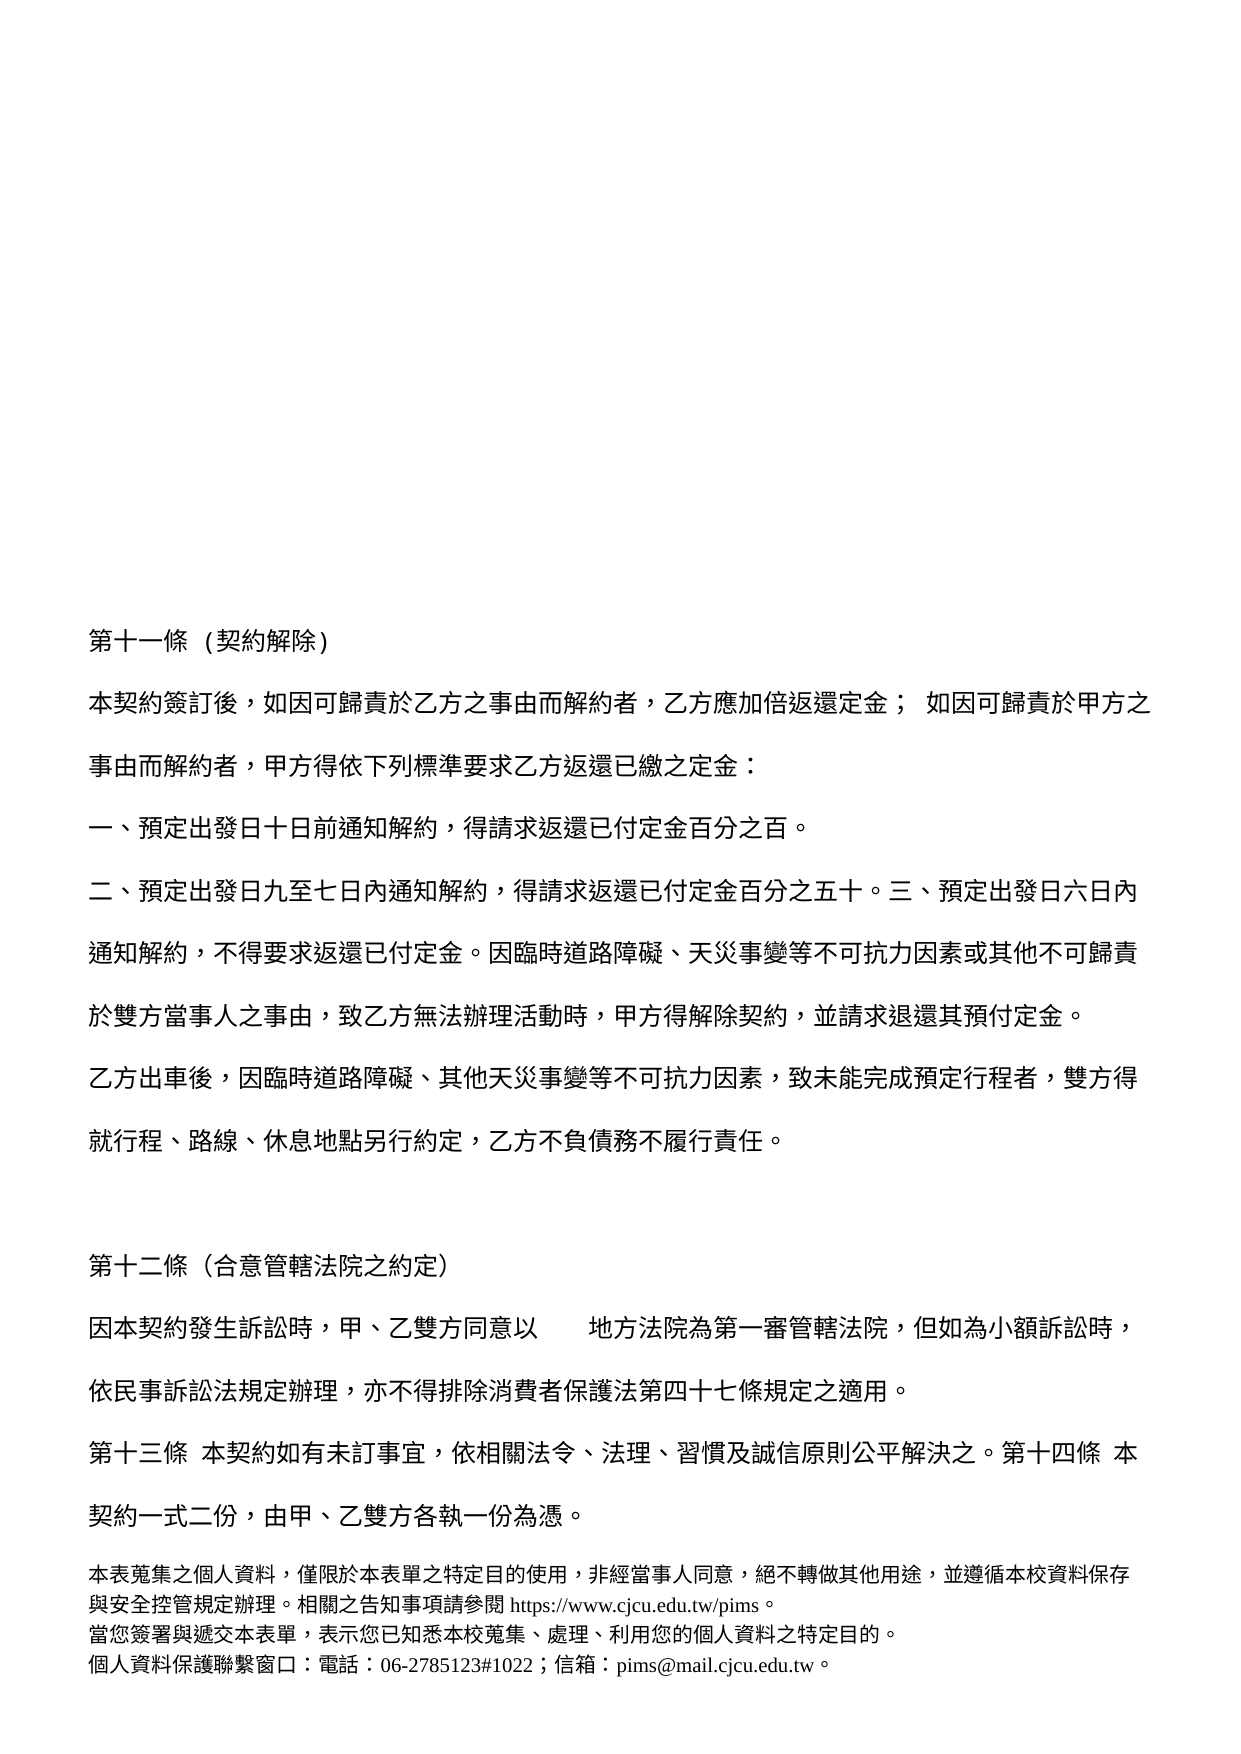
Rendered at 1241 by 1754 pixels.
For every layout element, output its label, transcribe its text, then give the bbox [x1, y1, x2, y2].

text 本契約簽訂後，如因可歸責於乙方之事由而解約者，乙方應加倍返還定金； 如因可歸責於甲方之事由而解約者，甲方得依下列標準要求乙方返還已繳之定金： [89, 660, 1152, 785]
text 第十二條（合意管轄法院之約定） [89, 1223, 1152, 1285]
text 因本契約發生訴訟時，甲、乙雙方同意以 地方法院為第一審管轄法院，但如為小額訴訟時，依民事訴訟法規定辦理，亦不得排除消費者保護法第四十七條規定之適用。 [89, 1285, 1152, 1410]
text 一、預定出發日十日前通知解約，得請求返還已付定金百分之百。 [89, 785, 1152, 848]
text 第十三條 本契約如有未訂事宜，依相關法令、法理、習慣及誠信原則公平解決之。第十四條 本契約一式二份，由甲、乙雙方各執一份為憑。 [89, 1410, 1152, 1535]
text 二、預定出發日九至七日內通知解約，得請求返還已付定金百分之五十。三、預定出發日六日內通知解約，不得要求返還已付定金。因臨時道路障礙、天災事變等不可抗力因素或其他不可歸責於雙方當事人之事由，致乙方無法辦理活動時，甲方得解除契約，並請求退還其預付定金。 [89, 848, 1152, 1035]
text 乙方出車後，因臨時道路障礙、其他天災事變等不可抗力因素，致未能完成預定行程者，雙方得就行程、路線、休息地點另行約定，乙方不負債務不履行責任。 [89, 1035, 1152, 1160]
text 第十一條 (契約解除) [89, 598, 1152, 660]
